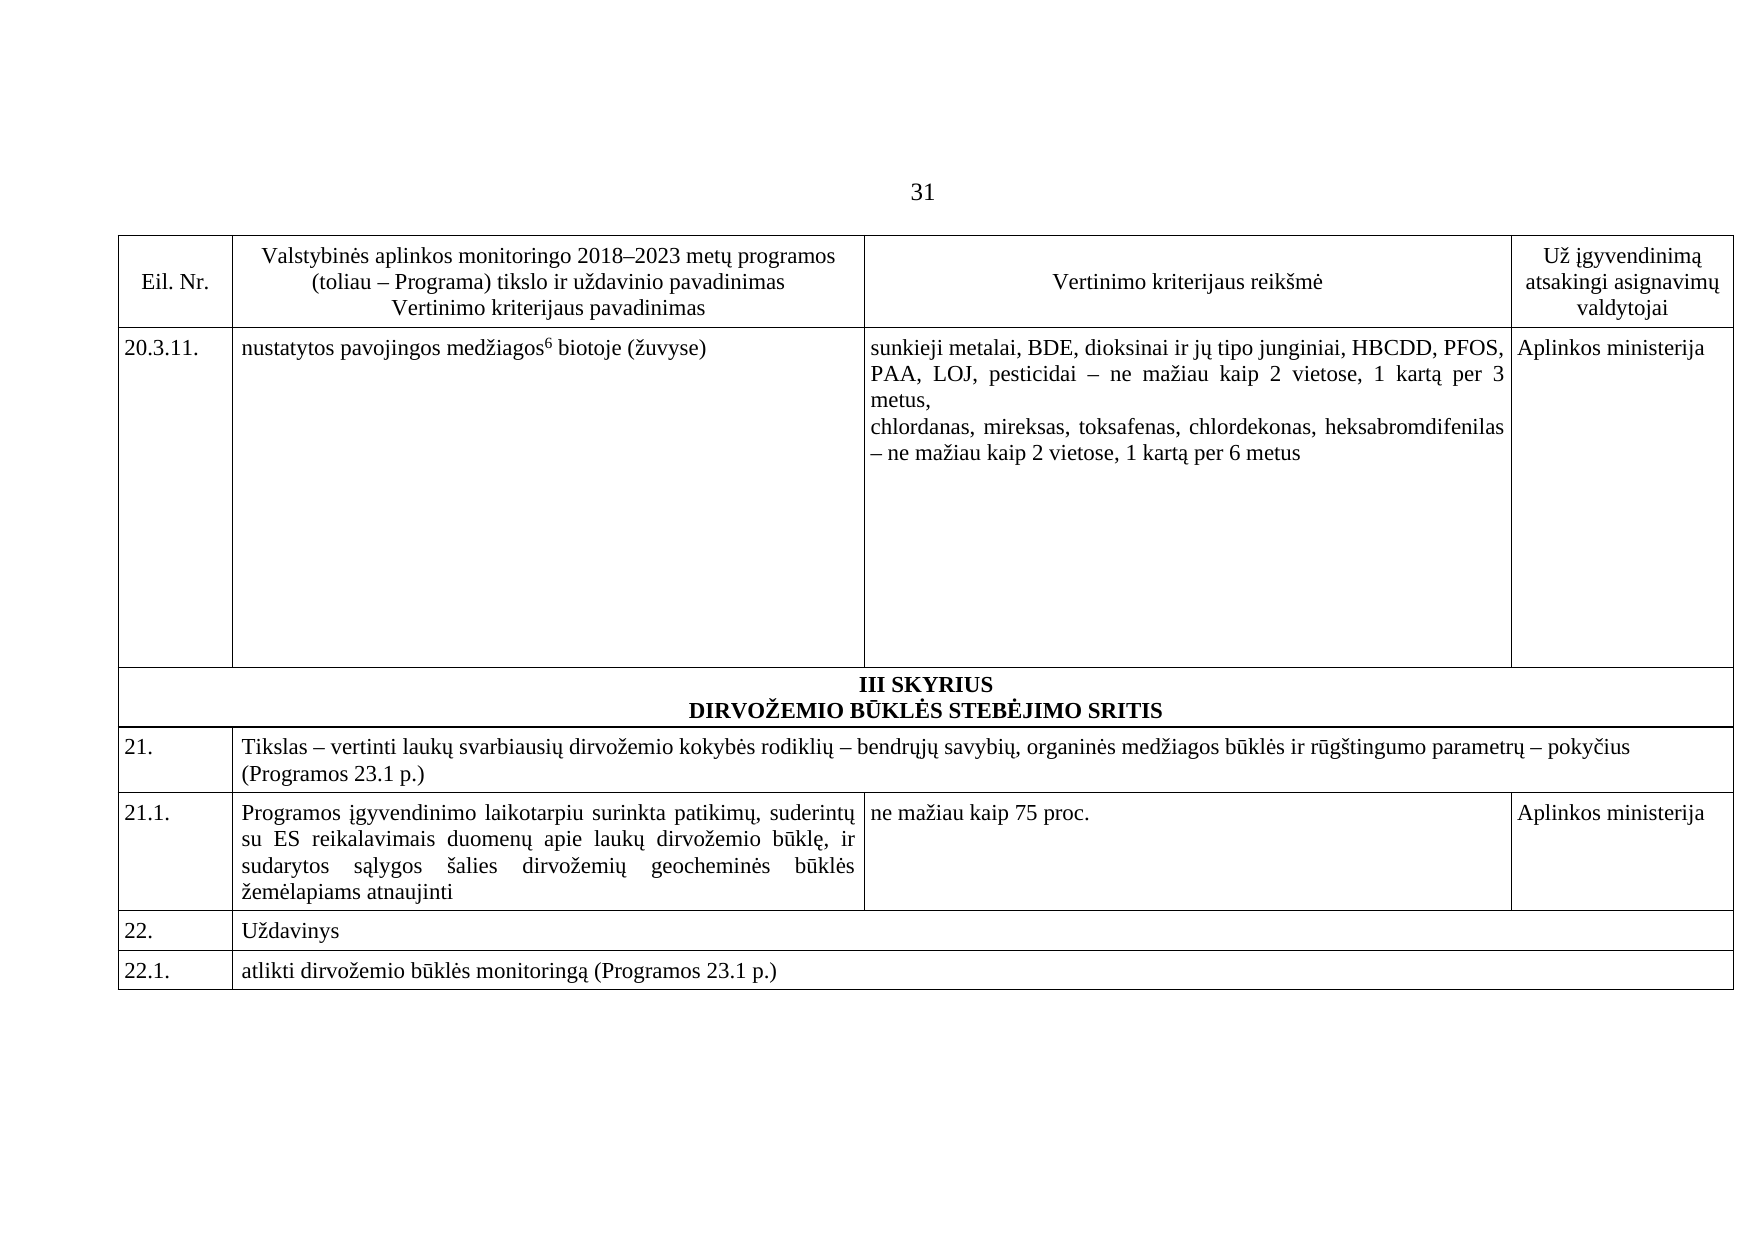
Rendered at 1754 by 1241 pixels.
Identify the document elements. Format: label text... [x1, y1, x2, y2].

table_header Valstybinės aplinkos monitoringo 2018–2023 metų programos (toliau – programa) tikslo ir uždavinio pavadinimas Vertinimo kriterijaus pavadinimas [233, 236, 864, 327]
table_cell ne mažiau kaip 75 proc. [865, 793, 1511, 910]
table_cell 20.3.11. [119, 328, 232, 667]
table_cell 21. [119, 728, 232, 792]
table_header Už įgyvendinimą atsakingi asignavimų valdytojai [1512, 236, 1733, 327]
table_cell 22. [119, 911, 232, 950]
table_cell III SKYRIUS DIRVOŽEMIO BŪKLĖS STEBĖJIMO SRITIS [119, 668, 1733, 726]
table_cell nustatytos pavojingos medžiagos6 biotoje (žuvyse) [233, 328, 864, 667]
table_header Eil. Nr. [119, 236, 232, 327]
table_cell Tikslas – vertinti laukų svarbiausių dirvožemio kokybės rodiklių – bendrųjų savybių, organinės medžiagos būklės ir rūgštingumo parametrų – pokyčius (Programos 23.1 p.) [233, 728, 1733, 792]
table_cell atlikti dirvožemio būklės monitoringą (Programos 23.1 p.) [233, 951, 1733, 989]
table_cell Programos įgyvendinimo laikotarpiu surinkta patikimų, suderintų su ES reikalavimais duomenų apie laukų dirvožemio būklę, ir sudarytos sąlygos šalies dirvožemių geocheminės būklės žemėlapiams atnaujinti [233, 793, 864, 910]
table_cell Aplinkos ministerija [1512, 328, 1733, 667]
table_cell 22.1. [119, 951, 232, 989]
table_cell Aplinkos ministerija [1512, 793, 1733, 910]
table_cell sunkieji metalai, BDE, dioksinai ir jų tipo junginiai, HBCDD, PFOS, PAA, LOJ, pesticidai – ne mažiau kaip 2 vietose, 1 kartą per 3 metus, chlordanas, mireksas, toksafenas, chlordekonas, heksabromdifenilas – ne mažiau kaip 2 vietose, 1 kartą per 6 metus [865, 328, 1511, 667]
table_cell Uždavinys [233, 911, 1733, 950]
table_cell 21.1. [119, 793, 232, 910]
table_header Vertinimo kriterijaus reikšmė [865, 236, 1511, 327]
